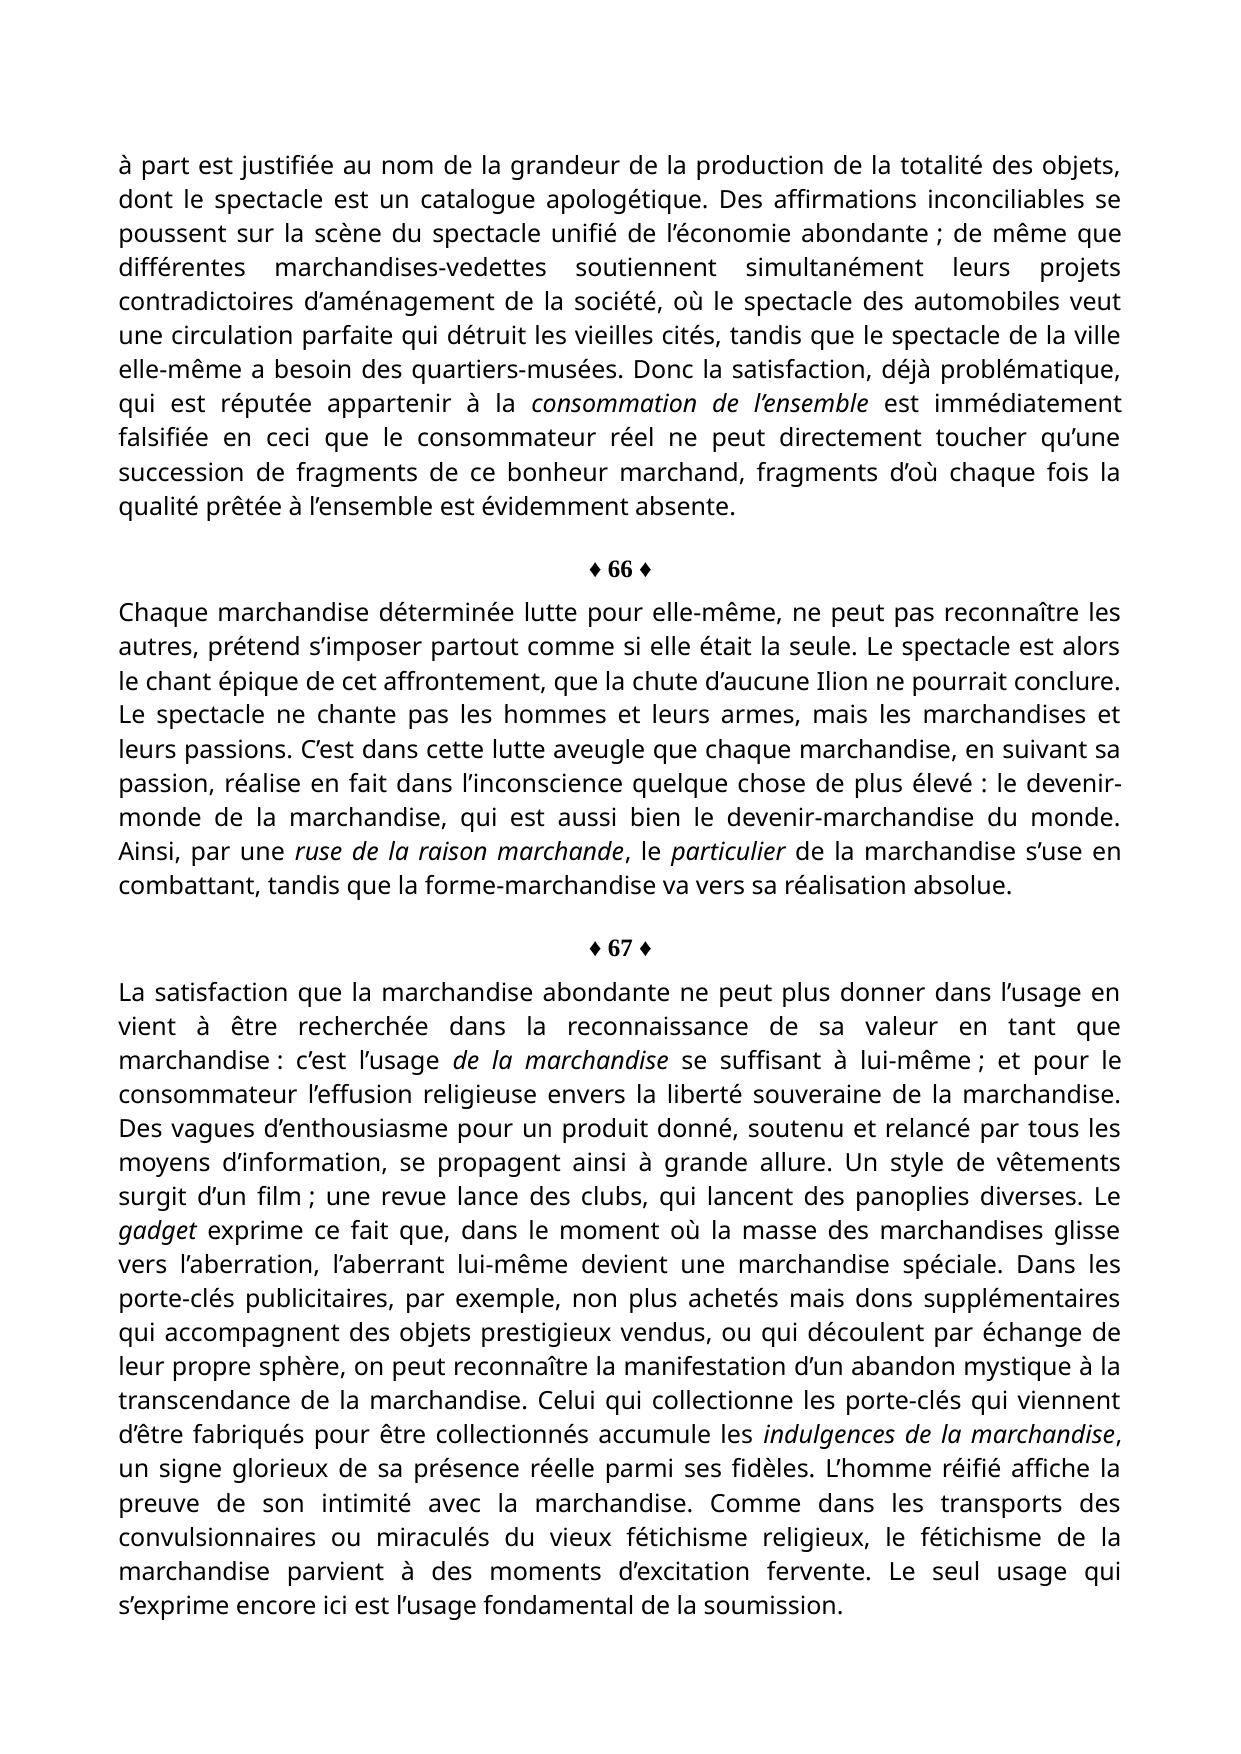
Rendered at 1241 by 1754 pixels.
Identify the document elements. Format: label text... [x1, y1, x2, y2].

text à part est justifiée au nom de la grandeur de la production de la totalité des objets, dont le spectacle est un catalogue apologétique. Des affirmations inconciliables se poussent sur la scène du spectacle unifié de l’économie abondante ; de même que différentes marchandises-vedettes soutiennent simultanément leurs projets contradictoires d’aménagement de la société, où le spectacle des automobiles veut une circulation parfaite qui détruit les vieilles cités, tandis que le spectacle de la ville elle-même a besoin des quartiers-musées. Donc la satisfaction, déjà problématique, qui est réputée appartenir à la consommation de l’ensemble est immédiatement falsifiée en ceci que le consommateur réel ne peut directement toucher qu’une succession de fragments de ce bonheur marchand, fragments d’où chaque fois la qualité prêtée à l’ensemble est évidemment absente. [118, 148, 1122, 522]
text Chaque marchandise déterminée lutte pour elle-même, ne peut pas reconnaître les autres, prétend s’imposer partout comme si elle était la seule. Le spectacle est alors le chant épique de cet affrontement, que la chute d’aucune Ilion ne pourrait conclure. Le spectacle ne chante pas les hommes et leurs armes, mais les marchandises et leurs passions. C’est dans cette lutte aveugle que chaque marchandise, en suivant sa passion, réalise en fait dans l’inconscience quelque chose de plus élevé : le devenir-monde de la marchandise, qui est aussi bien le devenir-marchandise du monde. Ainsi, par une ruse de la raison marchande, le particulier de la marchandise s’use en combattant, tandis que la forme-marchandise va vers sa réalisation absolue. [118, 595, 1122, 902]
text La satisfaction que la marchandise abondante ne peut plus donner dans l’usage en vient à être recherchée dans la reconnaissance de sa valeur en tant que marchandise : c’est l’usage de la marchandise se suffisant à lui-même ; et pour le consommateur l’effusion religieuse envers la liberté souveraine de la marchandise. Des vagues d’enthousiasme pour un produit donné, soutenu et relancé par tous les moyens d’information, se propagent ainsi à grande allure. Un style de vêtements surgit d’un film ; une revue lance des clubs, qui lancent des panoplies diverses. Le gadget exprime ce fait que, dans le moment où la masse des marchandises glisse vers l’aberration, l’aberrant lui-même devient une marchandise spéciale. Dans les porte-clés publicitaires, par exemple, non plus achetés mais dons supplémentaires qui accompagnent des objets prestigieux vendus, ou qui découlent par échange de leur propre sphère, on peut reconnaître la manifestation d’un abandon mystique à la transcendance de la marchandise. Celui qui collectionne les porte-clés qui viennent d’être fabriqués pour être collectionnés accumule les indulgences de la marchandise, un signe glorieux de sa présence réelle parmi ses fidèles. L’homme réifié affiche la preuve de son intimité avec la marchandise. Comme dans les transports des convulsionnaires ou miraculés du vieux fétichisme religieux, le fétichisme de la marchandise parvient à des moments d’excitation fervente. Le seul usage qui s’exprime encore ici est l’usage fondamental de la soumission. [118, 974, 1122, 1621]
subtitle ♦ 66 ♦ [118, 554, 1122, 582]
subtitle ♦ 67 ♦ [118, 933, 1122, 962]
